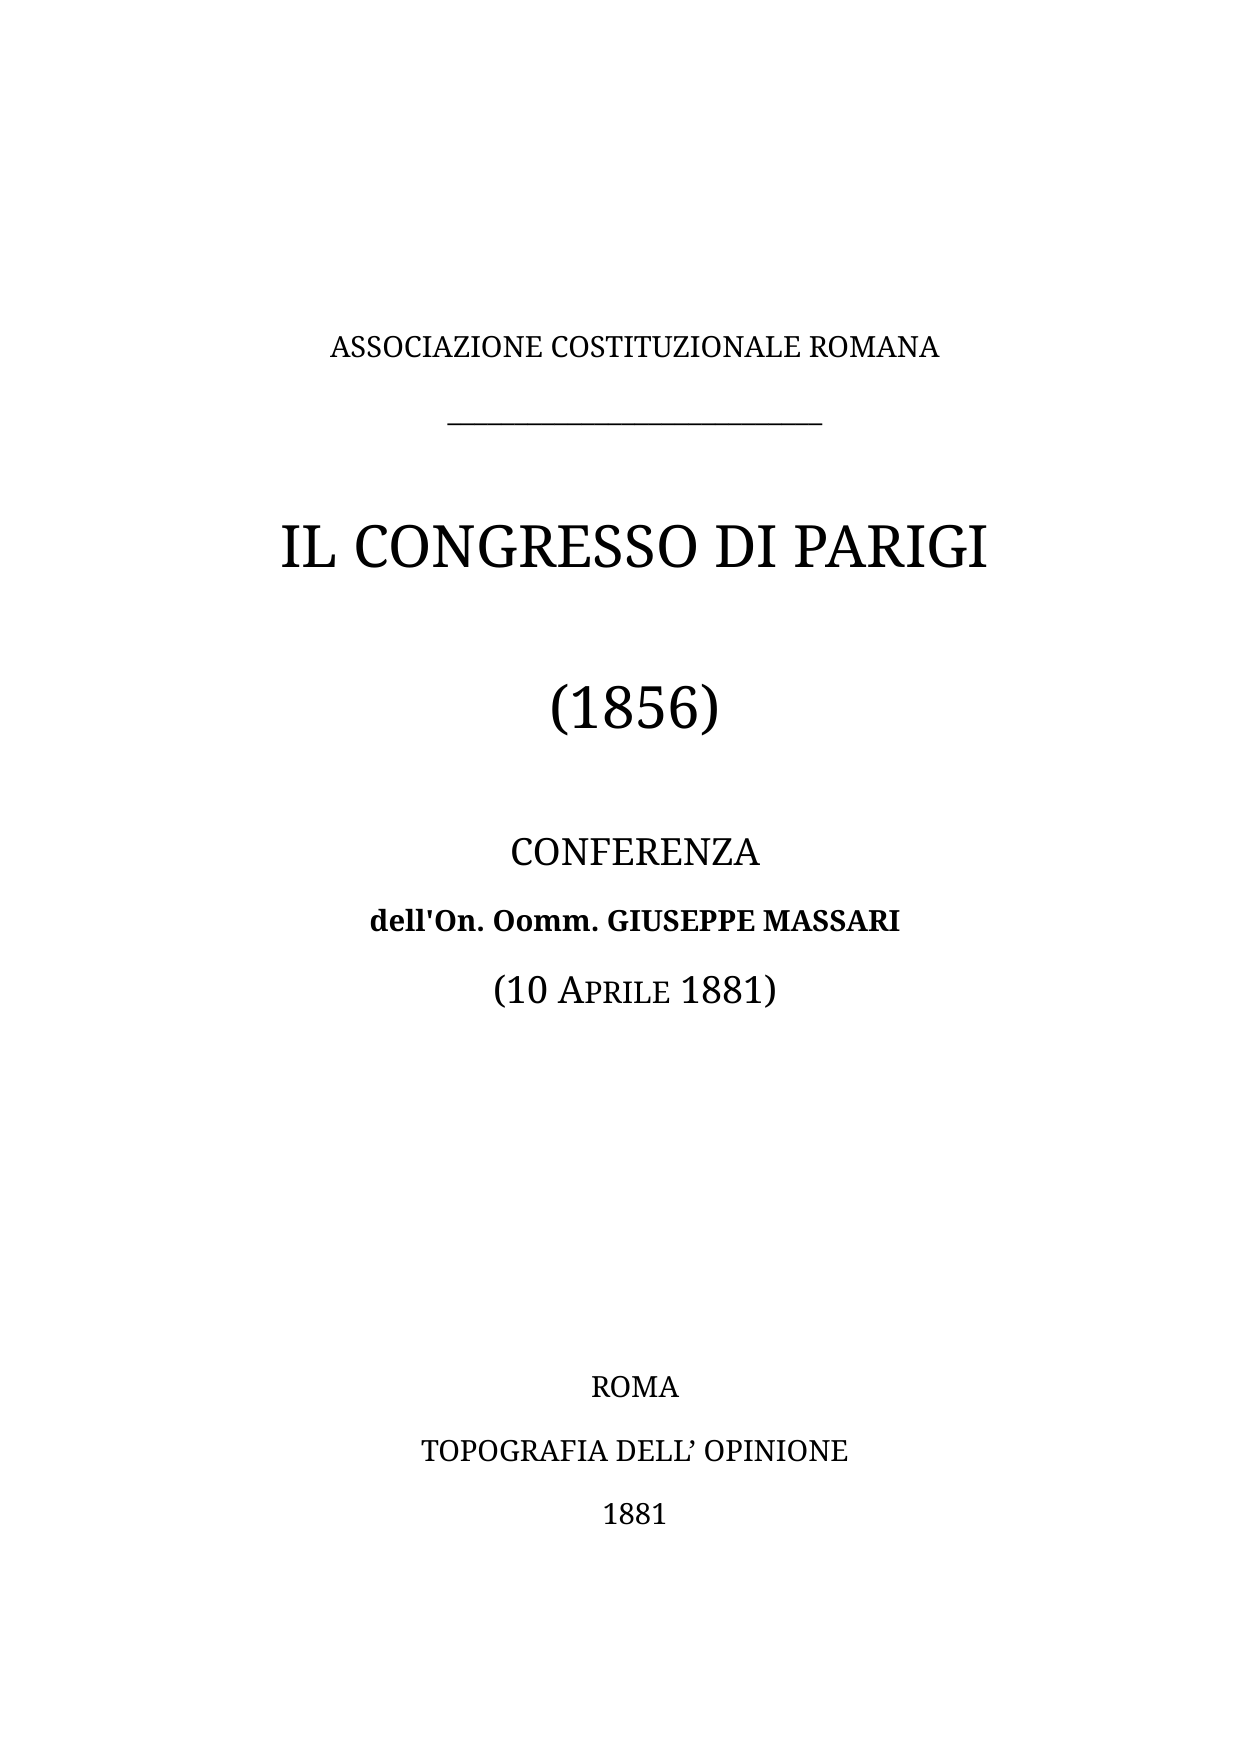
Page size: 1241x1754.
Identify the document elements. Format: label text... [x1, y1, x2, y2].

text ASSOCIAZIONE COSTITUZIONALE ROMANA [148, 327, 1093, 366]
text dell'On. Oomm. GIUSEPPE MASSARI [148, 900, 1093, 940]
text IL CONGRESSO DI PARIGI [148, 506, 1093, 585]
text ____________________________ [148, 390, 1093, 430]
text TOPOGRAFIA DELL’ OPINIONE [148, 1430, 1093, 1470]
text (10 Aprile 1881) [148, 963, 1093, 1014]
text CONFERENZA [148, 826, 1093, 877]
text (1856) [148, 666, 1093, 745]
text ROMA [148, 1367, 1093, 1406]
text 1881 [148, 1493, 1093, 1533]
